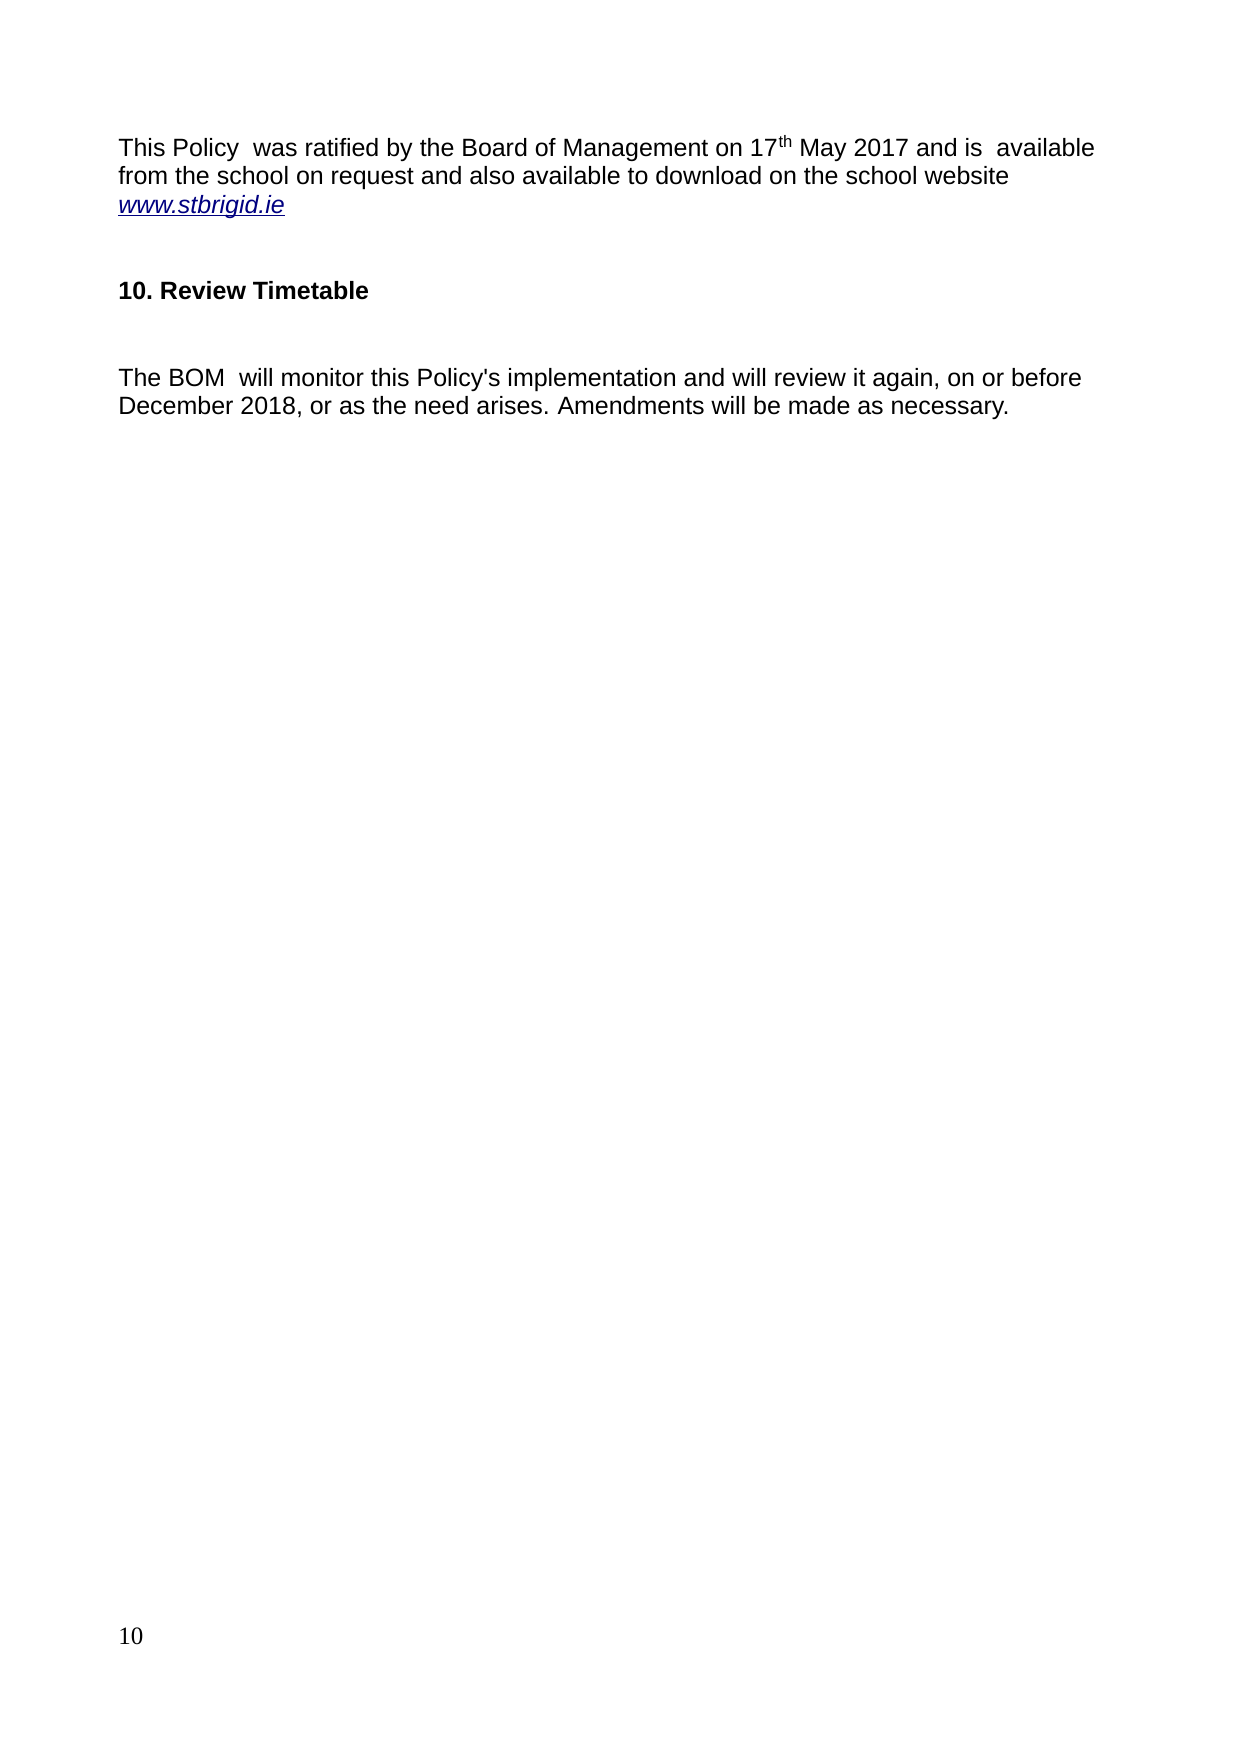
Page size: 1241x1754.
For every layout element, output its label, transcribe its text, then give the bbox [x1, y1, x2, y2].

text 10. Review Timetable [118, 276, 1122, 305]
text This Policy was ratified by the Board of Management on 17th May 2017 and is available from the school on request and also available to download on the school website www.stbrigid.ie [118, 132, 1122, 219]
text The BOM will monitor this Policy's implementation and will review it again, on or before December 2018, or as the need arises. Amendments will be made as necessary. [118, 362, 1122, 420]
